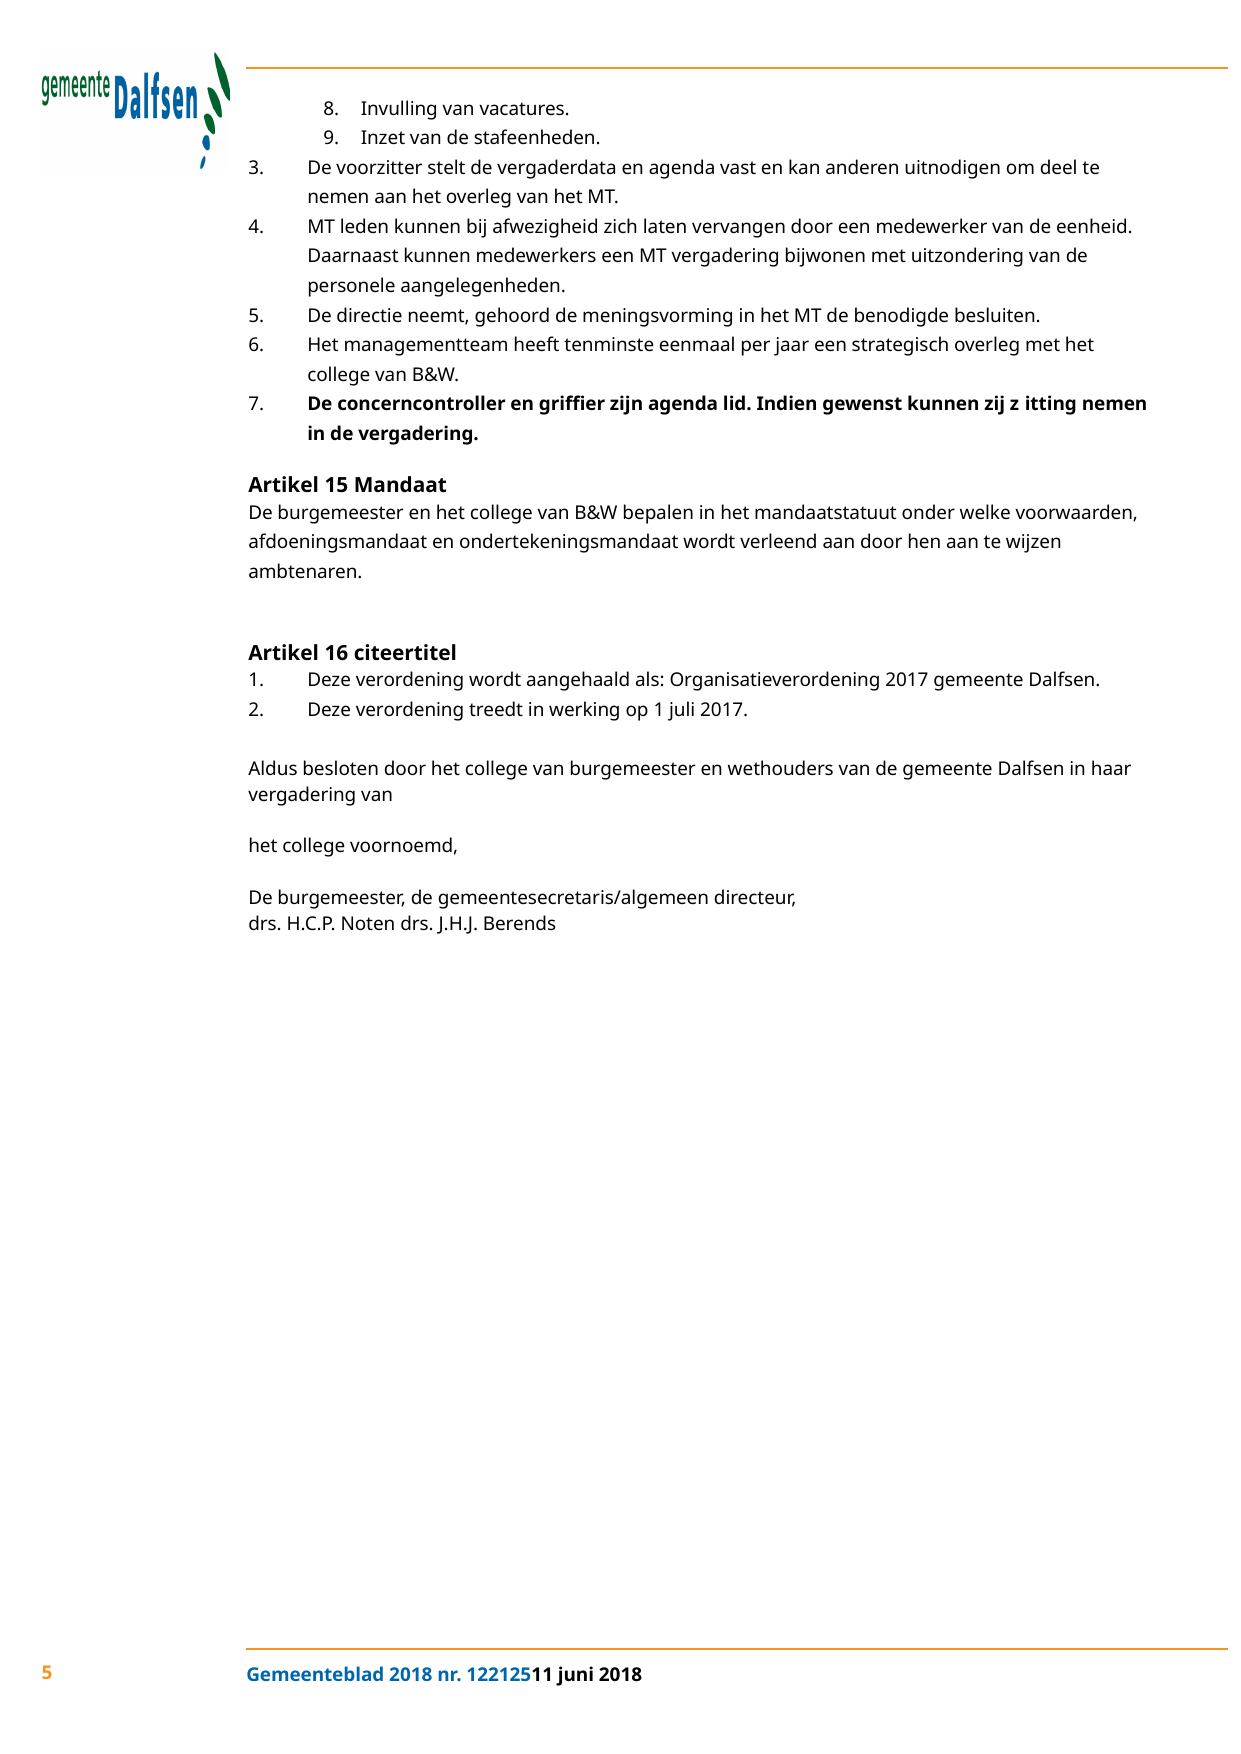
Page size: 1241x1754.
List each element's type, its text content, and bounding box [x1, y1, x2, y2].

text drs. H.C.P. Noten drs. J.H.J. Berends [248, 910, 1152, 936]
text Aldus besloten door het college van burgemeester en wethouders van de gemeente Dalfsen in haar vergadering van [248, 755, 1152, 807]
list Invulling van vacatures. [323, 95, 1152, 121]
text Artikel 16 citeertitel [248, 638, 1152, 667]
text De burgemeester en het college van B&W bepalen in het mandaatstatuut onder welke voorwaarden, afdoeningsmandaat en ondertekeningsmandaat wordt verleend aan door hen aan te wijzen ambtenaren. [248, 499, 1152, 584]
text het college voornoemd, [248, 833, 1152, 858]
list De concerncontroller en griffier zijn agenda lid. Indien gewenst kunnen zij z itting nemen in de vergadering. [248, 391, 1152, 446]
text Artikel 15 Mandaat [248, 471, 1152, 499]
list MT leden kunnen bij afwezigheid zich laten vervangen door een medewerker van de eenheid. Daarnaast kunnen medewerkers een MT vergadering bijwonen met uitzondering van de personele aangelegenheden. [248, 213, 1152, 298]
list De directie neemt, gehoord de meningsvorming in het MT de benodigde besluiten. [248, 302, 1152, 328]
list Deze verordening wordt aangehaald als: Organisatieverordening 2017 gemeente Dalfsen. [248, 667, 1152, 692]
list Deze verordening treedt in werking op 1 juli 2017. [248, 696, 1152, 722]
list Inzet van de stafeenheden. [323, 124, 1152, 150]
picture [41, 47, 231, 172]
list De voorzitter stelt de vergaderdata en agenda vast en kan anderen uitnodigen om deel te nemen aan het overleg van het MT. [248, 154, 1152, 209]
text De burgemeester, de gemeentesecretaris/algemeen directeur, [248, 884, 1152, 910]
list Het managementteam heeft tenminste eenmaal per jaar een strategisch overleg met het college van B&W. [248, 331, 1152, 387]
